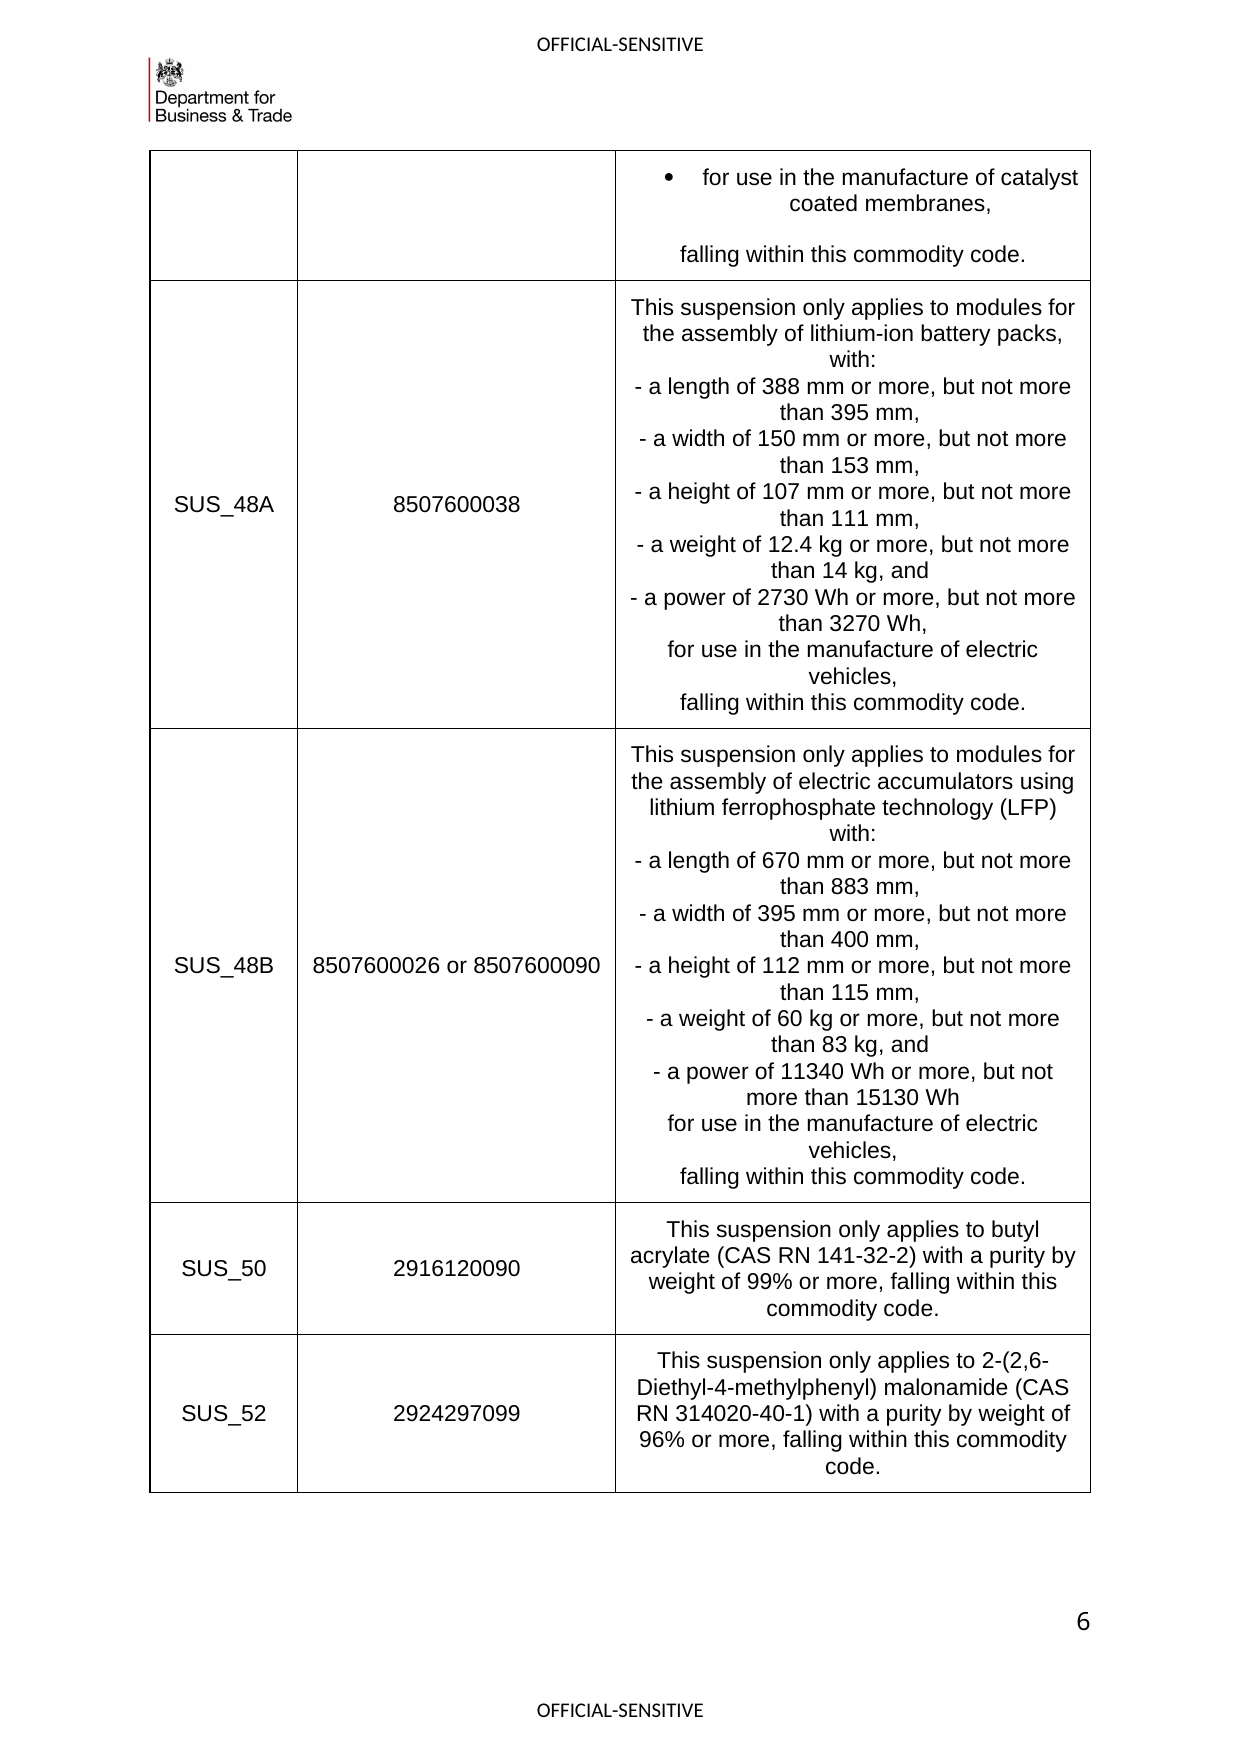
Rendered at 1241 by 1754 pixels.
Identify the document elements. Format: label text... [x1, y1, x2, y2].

table_cell [298, 151, 615, 280]
table_cell SUS_52 [151, 1335, 297, 1492]
table_cell This suspension only applies to butyl acrylate (CAS RN 141-32-2) with a purity by weight of 99% or more, falling within this commodity code. [616, 1203, 1090, 1334]
table_cell 2924297099 [298, 1335, 615, 1492]
table_cell [151, 151, 297, 280]
table_cell SUS_48B [151, 729, 297, 1202]
table_cell 8507600026 or 8507600090 [298, 729, 615, 1202]
table_cell This suspension only applies to 2-(2,6-Diethyl-4-methylphenyl) malonamide (CAS RN 314020-40-1) with a purity by weight of 96% or more, falling within this commodity code. [616, 1335, 1090, 1492]
table_cell This suspension only applies to modules for the assembly of lithium-ion battery packs, with: - a length of 388 mm or more, but not more than 395 mm, - a width of 150 mm or more, but not more than 153 mm, - a height of 107 mm or more, but not more than 111 mm, - a weight of 12.4 kg or more, but not more than 14 kg, and - a power of 2730 Wh or more, but not more than 3270 Wh, for use in the manufacture of electric vehicles, falling within this commodity code. [616, 281, 1090, 728]
table_cell SUS_48A [151, 281, 297, 728]
table_cell This suspension only applies to catalysts: consisting of at least iridium, rhodium and/or platinum on a carbon support for use in the manufacture of catalyst coated membranes, falling within this commodity code. [616, 151, 1090, 280]
table_cell 2916120090 [298, 1203, 615, 1334]
table_cell 8507600038 [298, 281, 615, 728]
table_cell SUS_50 [151, 1203, 297, 1334]
table_cell This suspension only applies to modules for the assembly of electric accumulators using lithium ferrophosphate technology (LFP) with: - a length of 670 mm or more, but not more than 883 mm, - a width of 395 mm or more, but not more than 400 mm, - a height of 112 mm or more, but not more than 115 mm, - a weight of 60 kg or more, but not more than 83 kg, and - a power of 11340 Wh or more, but not more than 15130 Wh for use in the manufacture of electric vehicles, falling within this commodity code. [616, 729, 1090, 1202]
